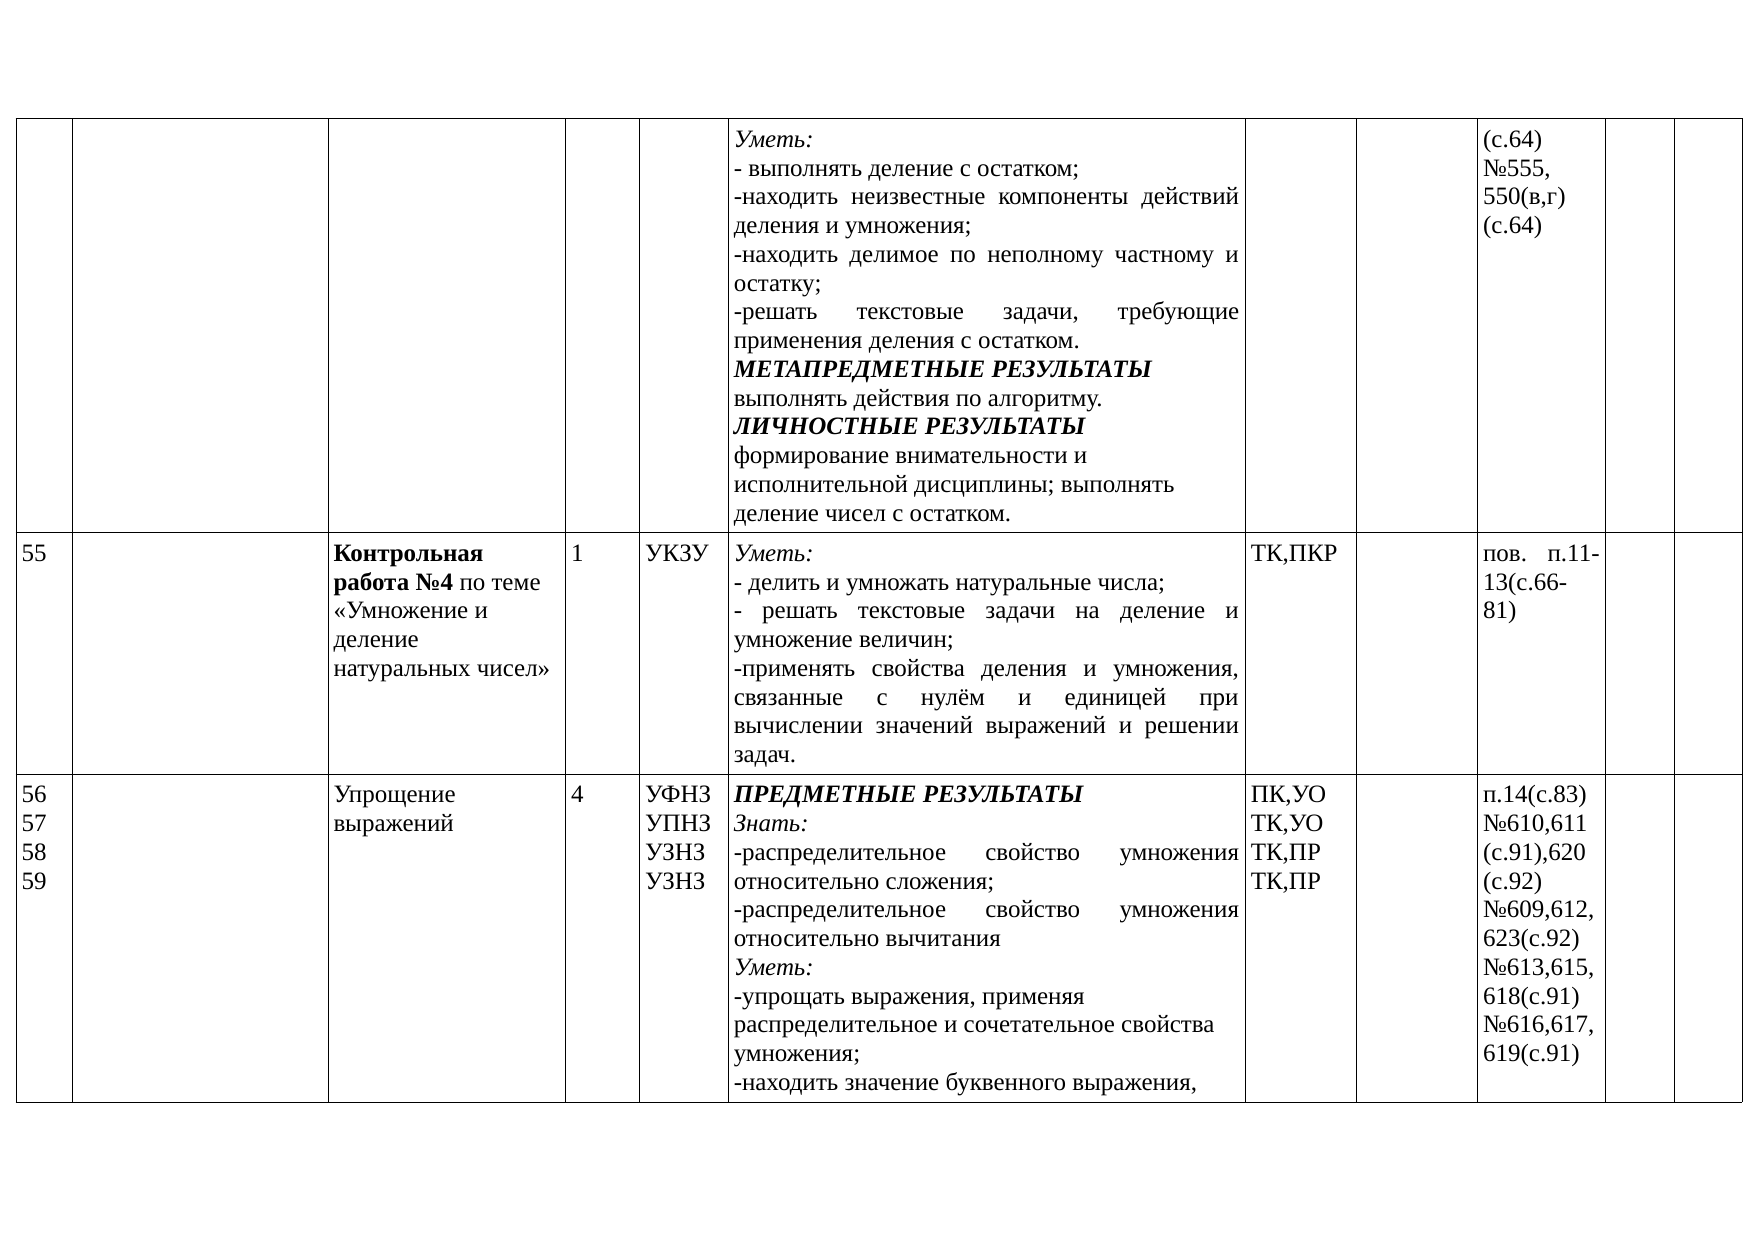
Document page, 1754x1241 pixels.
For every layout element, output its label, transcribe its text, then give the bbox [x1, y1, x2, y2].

table_cell 4 [566, 775, 639, 1102]
table_cell п.14(с.83) №610,611 (с.91),620 (с.92) №609,612, 623(с.92) №613,615, 618(с.91) №616,617, 619(с.91) [1478, 775, 1605, 1102]
table_cell УФНЗ УПНЗ УЗНЗ УЗНЗ [640, 775, 728, 1102]
table_cell УКЗУ [640, 533, 728, 774]
table_cell [1606, 119, 1674, 532]
table_cell [329, 119, 565, 532]
table_cell [1606, 775, 1674, 1102]
table_cell [73, 533, 328, 774]
table_cell [17, 119, 72, 532]
table_cell Уметь: - выполнять деление с остатком; -находить неизвестные компоненты действий деления и умножения; -находить делимое по неполному частному и остатку; -решать текстовые задачи, требующие применения деления с остатком. МЕТАПРЕДМЕТНЫЕ РЕЗУЛЬТАТЫ выполнять действия по алгоритму. ЛИЧНОСТНЫЕ РЕЗУЛЬТАТЫ формирование внимательности и исполнительной дисциплины; выполнять деление чисел с остатком. [729, 119, 1245, 532]
table_cell [1675, 533, 1742, 774]
table_cell 55 [17, 533, 72, 774]
table_cell [73, 775, 328, 1102]
table_cell Упрощение выражений [329, 775, 565, 1102]
table_cell ПРЕДМЕТНЫЕ РЕЗУЛЬТАТЫ Знать: -распределительное свойство умножения относительно сложения; -распределительное свойство умножения относительно вычитания Уметь: -упрощать выражения, применяя распределительное и сочетательное свойства умножения; -находить значение буквенного выражения, [729, 775, 1245, 1102]
table_cell [640, 119, 728, 532]
table_cell (с.64) №555, 550(в,г) (с.64) [1478, 119, 1605, 532]
table_cell 1 [566, 533, 639, 774]
table_cell 56 57 58 59 [17, 775, 72, 1102]
table_cell [1675, 775, 1742, 1102]
table_cell Уметь: - делить и умножать натуральные числа; - решать текстовые задачи на деление и умножение величин; -применять свойства деления и умножения, связанные с нулём и единицей при вычислении значений выражений и решении задач. [729, 533, 1245, 774]
table_cell [566, 119, 639, 532]
table_cell [1357, 775, 1477, 1102]
table_cell [73, 119, 328, 532]
table_cell [1606, 533, 1674, 774]
table_cell [1246, 119, 1356, 532]
table_cell пов. п.11-13(с.66-81) [1478, 533, 1605, 774]
table_cell ПК,УО ТК,УО ТК,ПР ТК,ПР [1246, 775, 1356, 1102]
table_cell [1357, 119, 1477, 532]
table_cell [1357, 533, 1477, 774]
table_cell Контрольная работа №4 по теме «Умножение и деление натуральных чисел» [329, 533, 565, 774]
table_cell ТК,ПКР [1246, 533, 1356, 774]
table_cell [1675, 119, 1742, 532]
